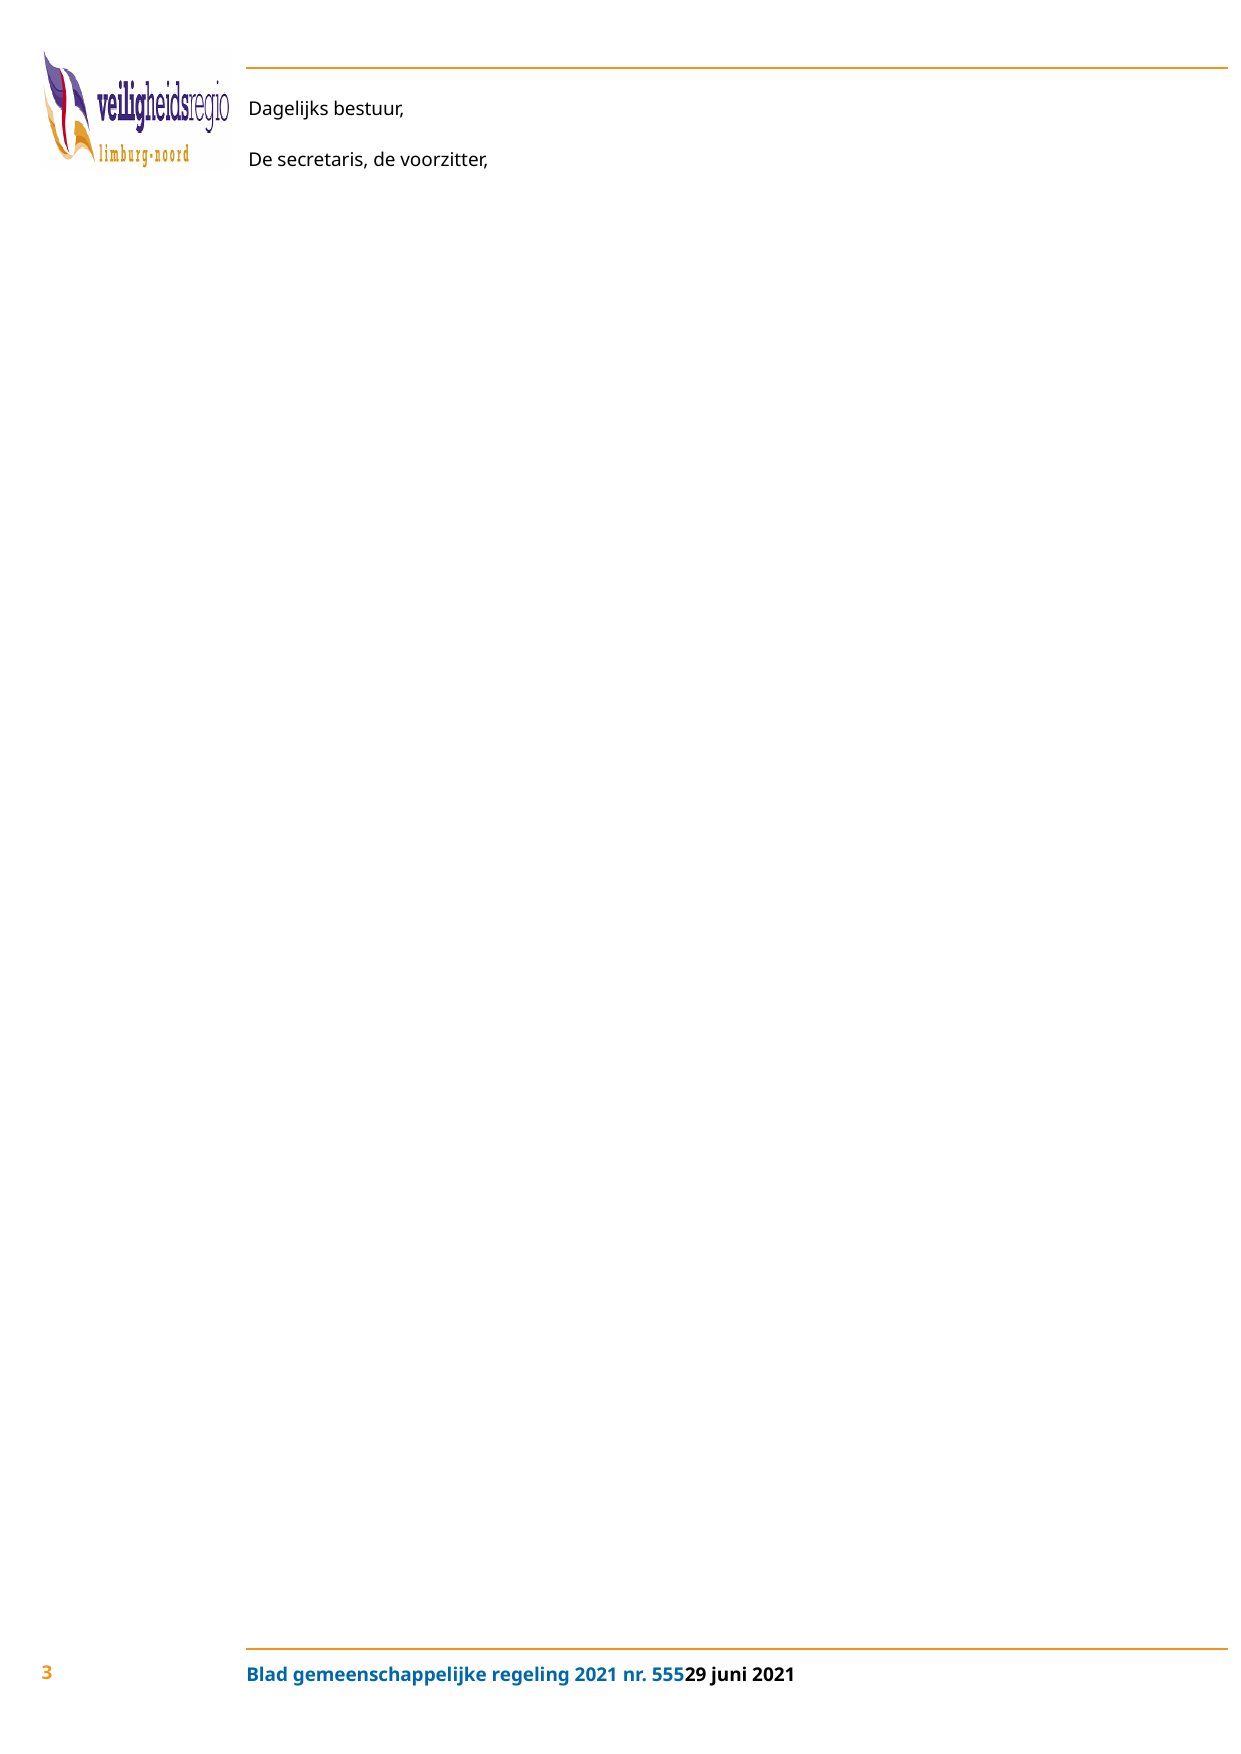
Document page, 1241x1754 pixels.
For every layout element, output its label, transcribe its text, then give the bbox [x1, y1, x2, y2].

picture [41, 47, 231, 172]
text Dagelijks bestuur, [248, 95, 1152, 121]
text De secretaris, de voorzitter, [248, 146, 1152, 172]
